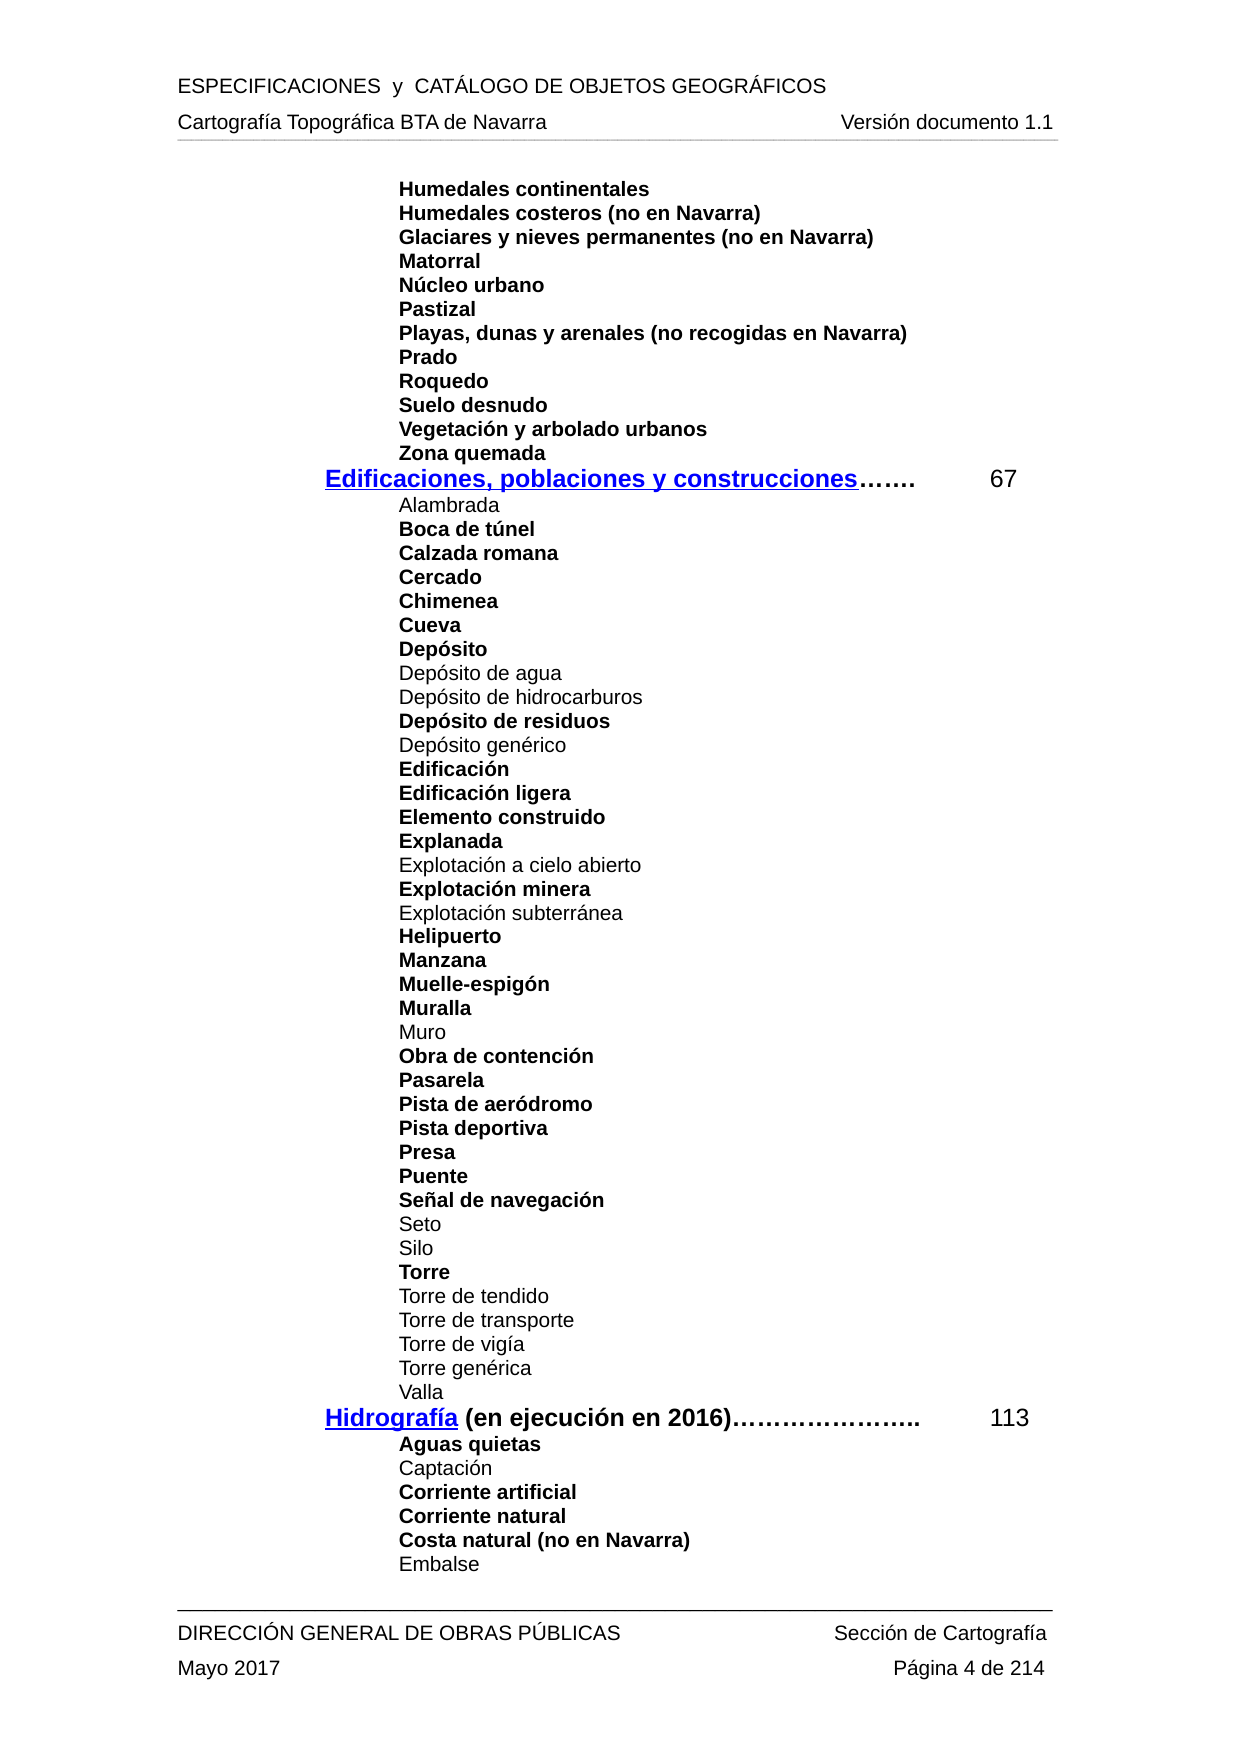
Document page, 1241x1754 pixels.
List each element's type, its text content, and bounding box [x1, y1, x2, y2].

text Alambrada [251, 493, 1063, 517]
text Hidrografía (en ejecución en 2016)………………….. 113 [251, 1403, 1063, 1432]
text Explotación minera [325, 876, 1063, 900]
text Obra de contención [325, 1044, 1063, 1068]
text Boca de túnel [325, 517, 1063, 541]
text Señal de navegación [325, 1188, 1063, 1212]
text Torre genérica [325, 1356, 1063, 1379]
text Muro [325, 1020, 1063, 1044]
text Torre [325, 1260, 1063, 1284]
text Embalse [325, 1552, 1063, 1576]
text Explanada [325, 828, 1063, 852]
text Edificación ligera [325, 781, 1063, 804]
text Manzana [325, 948, 1063, 972]
text Torre de vigía [325, 1332, 1063, 1356]
text Edificación [325, 757, 1063, 781]
text Silo [325, 1236, 1063, 1260]
text Pista de aeródromo [325, 1092, 1063, 1116]
text Presa [325, 1140, 1063, 1164]
text Explotación subterránea [325, 900, 1063, 924]
text Depósito de residuos [325, 709, 1063, 733]
text Edificaciones, poblaciones y construcciones……. 67 [251, 464, 1063, 493]
text Muralla [325, 996, 1063, 1020]
text Humedales continentales [398, 177, 1063, 201]
text Humedales costeros (no en Navarra) [398, 201, 1063, 225]
text Captación [325, 1456, 1063, 1480]
text Chimenea [325, 589, 1063, 613]
text Playas, dunas y arenales (no recogidas en Navarra) [398, 321, 1063, 344]
text Costa natural (no en Navarra) [325, 1528, 1063, 1552]
text Puente [325, 1164, 1063, 1188]
text Helipuerto [325, 924, 1063, 948]
text Roquedo [398, 368, 1063, 392]
text Matorral [398, 249, 1063, 273]
text Cueva [325, 613, 1063, 637]
text Pista deportiva [325, 1116, 1063, 1140]
text Valla [325, 1379, 1063, 1403]
text Suelo desnudo [398, 392, 1063, 416]
text Cercado [325, 565, 1063, 589]
text Seto [325, 1212, 1063, 1236]
text Depósito genérico [325, 733, 1063, 757]
text Núcleo urbano [398, 273, 1063, 297]
text Glaciares y nieves permanentes (no en Navarra) [398, 225, 1063, 249]
text Corriente natural [325, 1504, 1063, 1528]
text Muelle-espigón [325, 972, 1063, 996]
text Vegetación y arbolado urbanos [398, 416, 1063, 440]
text Zona quemada [398, 440, 1063, 464]
text Aguas quietas [251, 1432, 1063, 1456]
text Pasarela [325, 1068, 1063, 1092]
text Torre de transporte [325, 1308, 1063, 1332]
text Explotación a cielo abierto [325, 852, 1063, 876]
text Depósito [325, 637, 1063, 661]
text Depósito de hidrocarburos [325, 685, 1063, 709]
text Calzada romana [325, 541, 1063, 565]
text Torre de tendido [325, 1284, 1063, 1308]
text Depósito de agua [325, 661, 1063, 685]
text Pastizal [398, 297, 1063, 321]
text Corriente artificial [325, 1480, 1063, 1504]
text Prado [398, 344, 1063, 368]
text Elemento construido [325, 804, 1063, 828]
